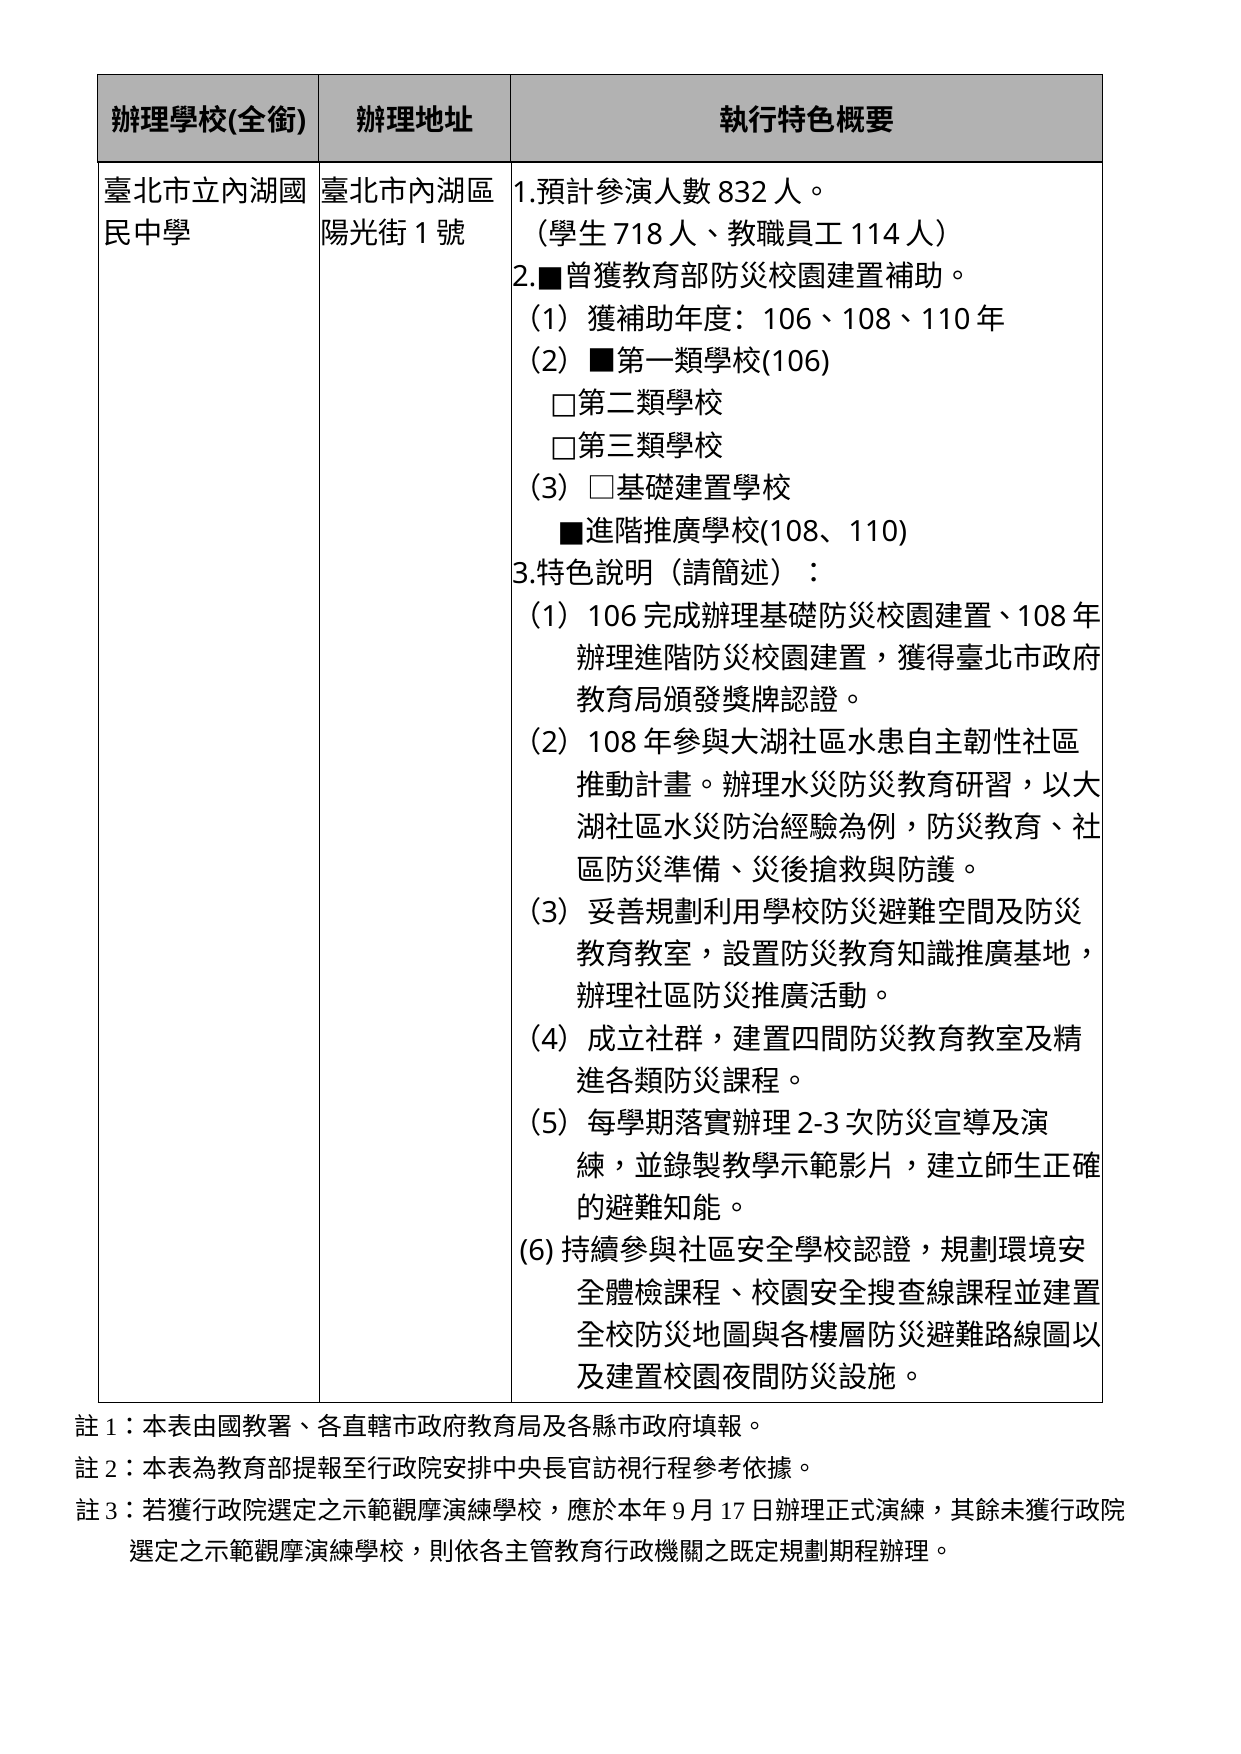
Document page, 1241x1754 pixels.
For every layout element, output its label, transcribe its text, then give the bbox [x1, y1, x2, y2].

table_cell 1.預計參演人數832人。 （學生718人、教職員工114人） 2.■曾獲教育部防災校園建置補助。 （1）獲補助年度：106、108、110年 （2）■第一類學校(106) □第二類學校 □第三類學校 （3）□基礎建置學校 ■進階推廣學校(108、110) 3.特色說明（請簡述）： （1）106完成辦理基礎防災校園建置、108年辦理進階防災校園建置，獲得臺北市政府教育局頒發獎牌認證。 （2）108年參與大湖社區水患自主韌性社區推動計畫。辦理水災防災教育研習，以大湖社區水災防治經驗為例，防災教育、社區防災準備、災後搶救與防護。 （3）妥善規劃利用學校防災避難空間及防災教育教室，設置防災教育知識推廣基地，辦理社區防災推廣活動。 （4）成立社群，建置四間防災教育教室及精進各類防災課程。 （5）每學期落實辦理2-3次防災宣導及演練，並錄製教學示範影片，建立師生正確的避難知能。 (6) 持續參與社區安全學校認證，規劃環境安全體檢課程、校園安全搜查線課程並建置全校防災地圖與各樓層防災避難路線圖以及建置校園夜間防災設施。 [512, 163, 1102, 1402]
text 註2：本表為教育部提報至行政院安排中央長官訪視行程參考依據。 [74, 1444, 1146, 1486]
text 註1：本表由國教署、各直轄市政府教育局及各縣市政府填報。 [74, 1402, 1146, 1444]
table_header 辦理學校(全銜) [98, 75, 318, 161]
table_header 辦理地址 [319, 75, 510, 161]
table_header 執行特色概要 [511, 75, 1102, 161]
table_cell 臺北市內湖區陽光街1號 [320, 163, 511, 1402]
table_cell 臺北市立內湖國民中學 [99, 163, 319, 1402]
text 註3：若獲行政院選定之示範觀摩演練學校，應於本年9月17日辦理正式演練，其餘未獲行政院選定之示範觀摩演練學校，則依各主管教育行政機關之既定規劃期程辦理。 [75, 1486, 1146, 1569]
